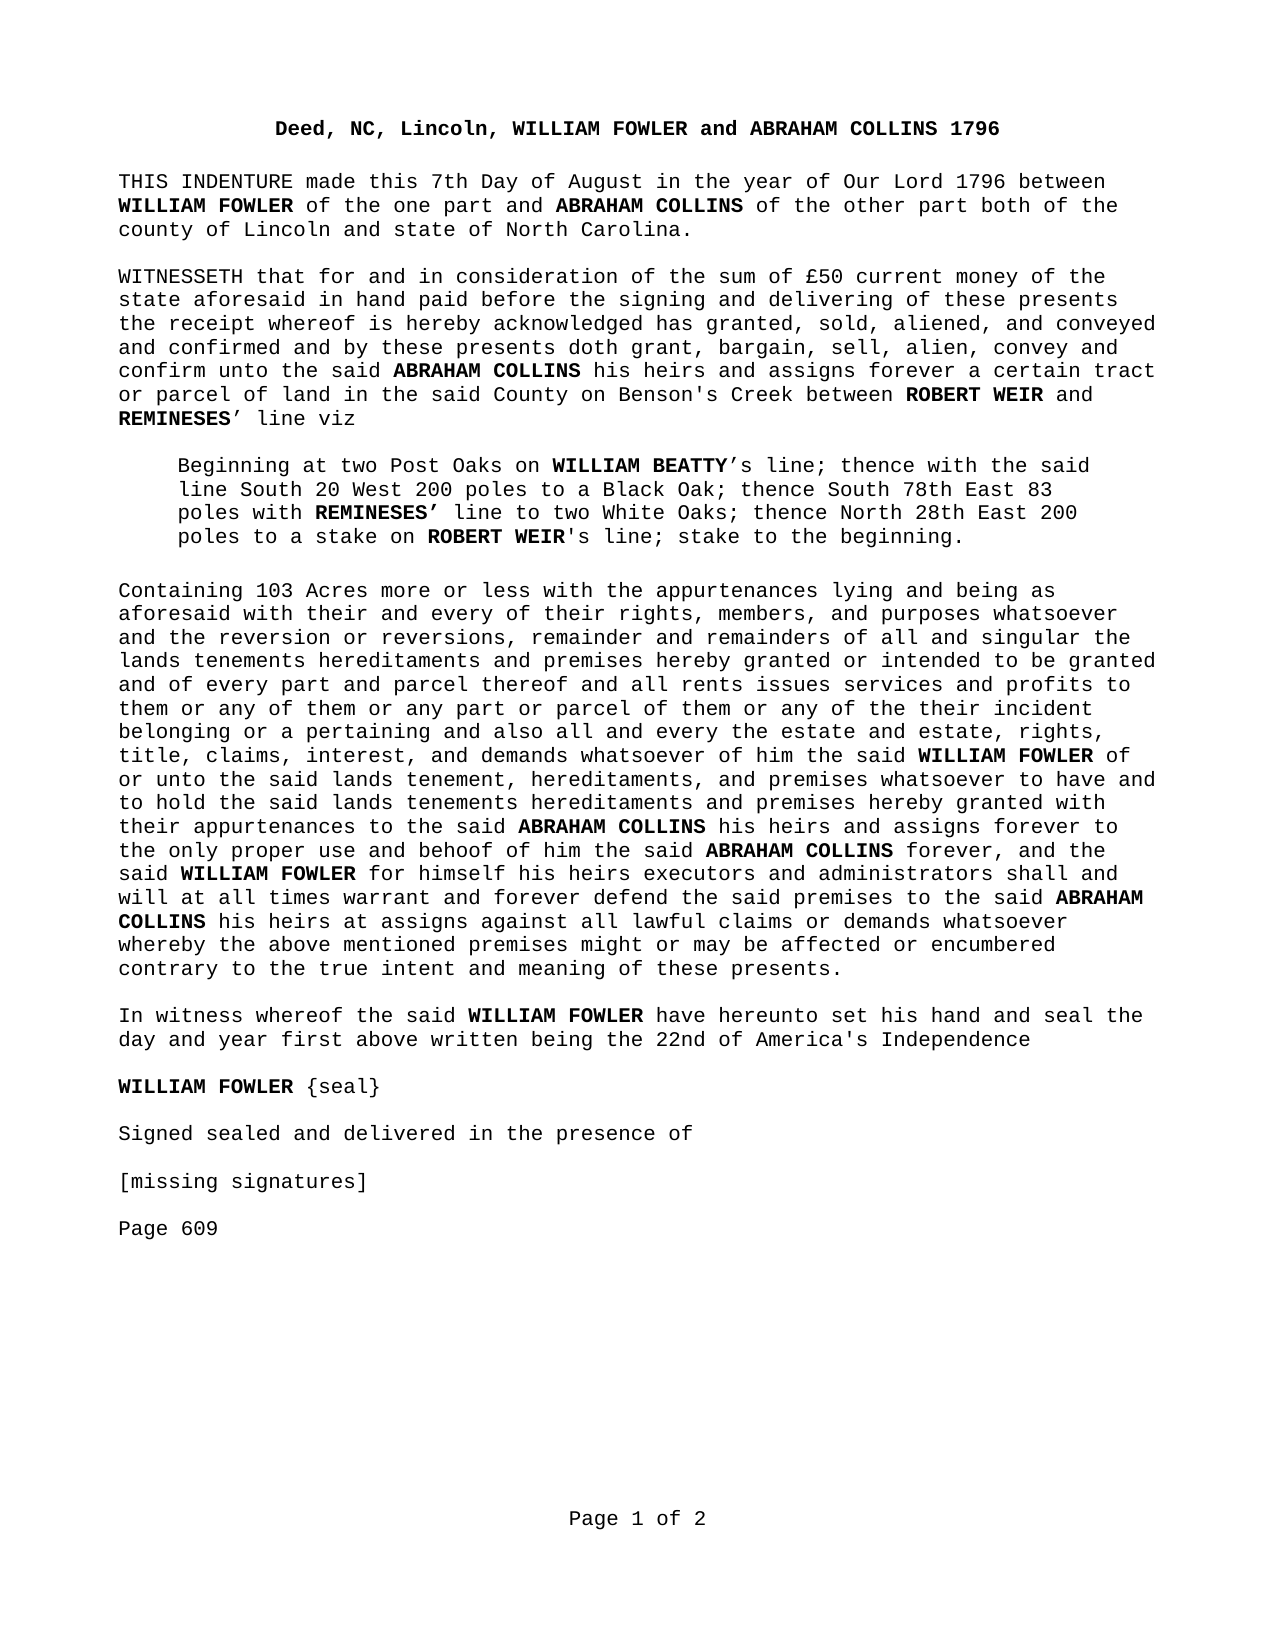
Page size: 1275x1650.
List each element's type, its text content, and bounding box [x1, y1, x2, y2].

text Witnesseth that for and in consideration of the sum of £50 current money of the state aforesaid in hand paid before the signing and delivering of these presents the receipt whereof is hereby acknowledged has granted, sold, aliened, and conveyed and confirmed and by these presents doth grant, bargain, sell, alien, convey and confirm unto the said Abraham Collins his heirs and assigns forever a certain tract or parcel of land in the said County on Benson's Creek between Robert Weir and ReminesEs’ line viz [118, 266, 1157, 431]
text William Fowler {seal} [118, 1076, 1157, 1100]
text Page 609 [118, 1218, 1157, 1242]
text This indenture made this 7th Day of August in the year of Our Lord 1796 between William Fowler of the one part and Abraham Collins of the other part both of the county of Lincoln and state of North Carolina. [118, 171, 1157, 242]
text [missing signatures] [118, 1171, 1157, 1194]
text Signed sealed and delivered in the presence of [118, 1123, 1157, 1147]
text Containing 103 Acres more or less with the appurtenances lying and being as aforesaid with their and every of their rights, members, and purposes whatsoever and the reversion or reversions, remainder and remainders of all and singular the lands tenements hereditaments and premises hereby granted or intended to be granted and of every part and parcel thereof and all rents issues services and profits to them or any of them or any part or parcel of them or any of the their incident belonging or a pertaining and also all and every the estate and estate, rights, title, claims, interest, and demands whatsoever of him the said William Fowler of or unto the said lands tenement, hereditaments, and premises whatsoever to have and to hold the said lands tenements hereditaments and premises hereby granted with their appurtenances to the said Abraham Collins his heirs and assigns forever to the only proper use and behoof of him the said Abraham Collins forever, and the said William Fowler for himself his heirs executors and administrators shall and will at all times warrant and forever defend the said premises to the said ABRAHAM Collins his heirs at assigns against all lawful claims or demands whatsoever whereby the above mentioned premises might or may be affected or encumbered contrary to the true intent and meaning of these presents. [118, 579, 1157, 982]
text In witness whereof the said William Fowler have hereunto set his hand and seal the day and year first above written being the 22nd of America's Independence [118, 1005, 1157, 1052]
text Beginning at two Post Oaks on William Beatty’s line; thence with the said line South 20 West 200 poles to a Black Oak; thence South 78th East 83 poles with ReminesEs’ line to two White Oaks; thence North 28th East 200 poles to a stake on Robert Weir's line; stake to the beginning. [177, 455, 1098, 549]
